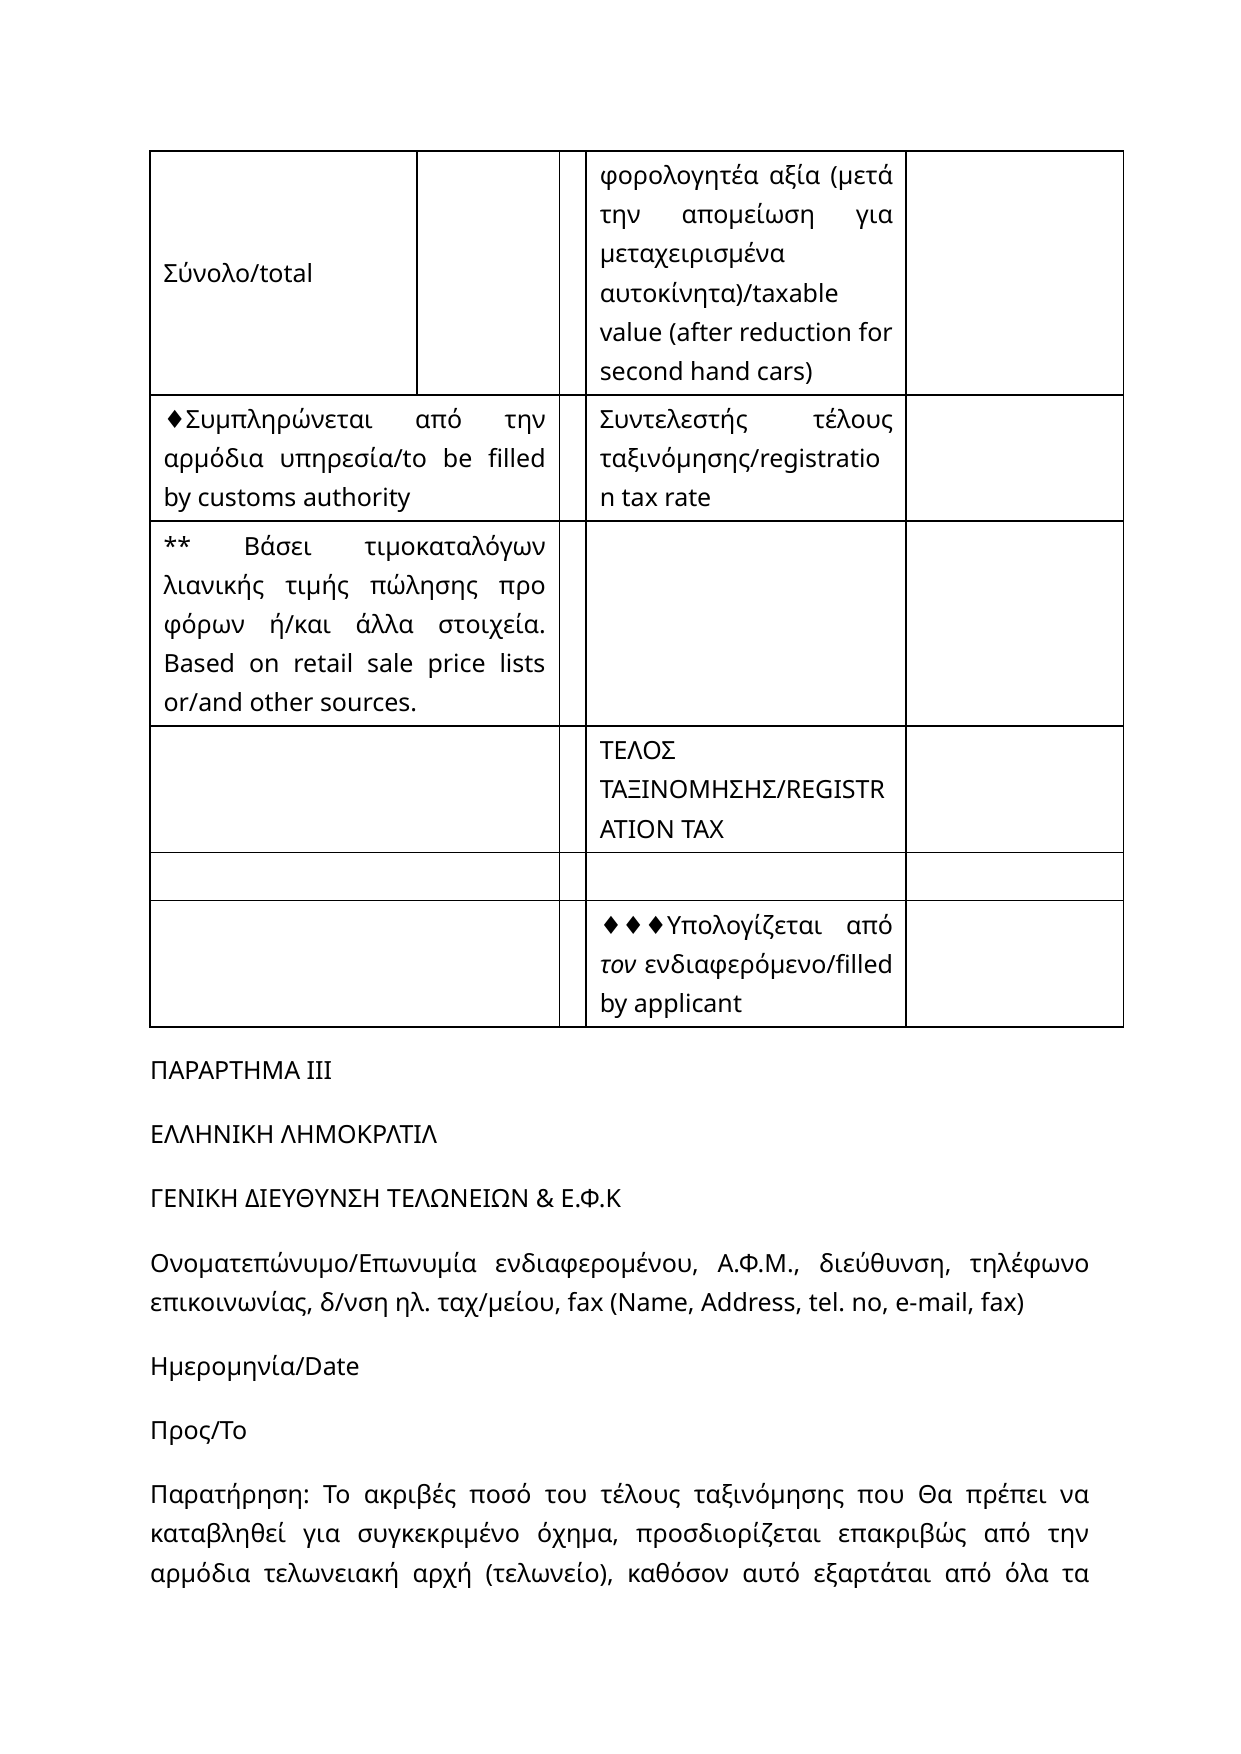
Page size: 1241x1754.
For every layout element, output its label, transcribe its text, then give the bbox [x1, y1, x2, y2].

table_cell [907, 853, 1123, 900]
table_cell Σύνολο/total [151, 152, 416, 394]
table_cell [560, 396, 585, 520]
table_cell [151, 901, 559, 1026]
table_cell [907, 396, 1123, 520]
text ΠΑΡΑΡΤΗΜΑ III [150, 1053, 1090, 1087]
table_cell [151, 727, 559, 852]
table_cell [587, 522, 905, 725]
table_cell ♦♦♦Υπολογίζεται από τον ενδιαφερόμενο/filled by applicant [587, 901, 905, 1026]
table_cell [418, 152, 559, 394]
text ΕΛΛΗΝΙΚΗ ΛΗΜΟΚΡΛΤΙΛ [150, 1117, 1090, 1151]
table_cell [560, 853, 585, 900]
table_cell [907, 152, 1123, 394]
text Ονοματεπώνυμο/Επωνυμία ενδιαφερομένου, Α.Φ.Μ., διεύθυνση, τηλέφωνο επικοινωνίας, δ/νση ηλ. ταχ/μείου, fax (Name, Address, tel. no, e-mail, fax) [150, 1245, 1090, 1318]
table_cell ΤΕΛΟΣ ΤΑΞΙΝΟΜΗΣΗΣ/REGISTRATION TAX [587, 727, 905, 852]
table_cell [907, 727, 1123, 852]
table_cell [560, 901, 585, 1026]
table_cell [560, 522, 585, 725]
table_cell Συντελεστής τέλους ταξινόμησης/registration tax rate [587, 396, 905, 520]
table_cell φορολογητέα αξία (μετά την απομείωση για μεταχειρισμένα αυτοκίνητα)/taxable value (after reduction for second hand cars) [587, 152, 905, 394]
text Παρατήρηση: Το ακριβές ποσό του τέλους ταξινόμησης που Θα πρέπει να καταβληθεί για συγκεκριμένο όχημα, προσδιορίζεται επακριβώς από την αρμόδια τελωνειακή αρχή (τελωνείο), καθόσον αυτό εξαρτάται από όλα τα [150, 1477, 1090, 1589]
table_cell [151, 853, 559, 900]
table_cell ♦Συμπληρώνεται από την αρμόδια υπηρεσία/to be filled by customs authority [151, 396, 559, 520]
table_cell [587, 853, 905, 900]
table_cell [907, 901, 1123, 1026]
text Προς/Το [150, 1413, 1090, 1447]
table_cell [907, 522, 1123, 725]
text ΓΕΝΙΚΗ ΔΙΕΥΘΥΝΣΗ ΤΕΛΩΝΕΙΩΝ & Ε.Φ.Κ [150, 1181, 1090, 1215]
table_cell ** Βάσει τιμοκαταλόγων λιανικής τιμής πώλησης προ φόρων ή/και άλλα στοιχεία. Based on retail sale price lists or/and other sources. [151, 522, 559, 725]
table_cell [560, 152, 585, 394]
text Ημερομηνία/Date [150, 1349, 1090, 1383]
table_cell [560, 727, 585, 852]
